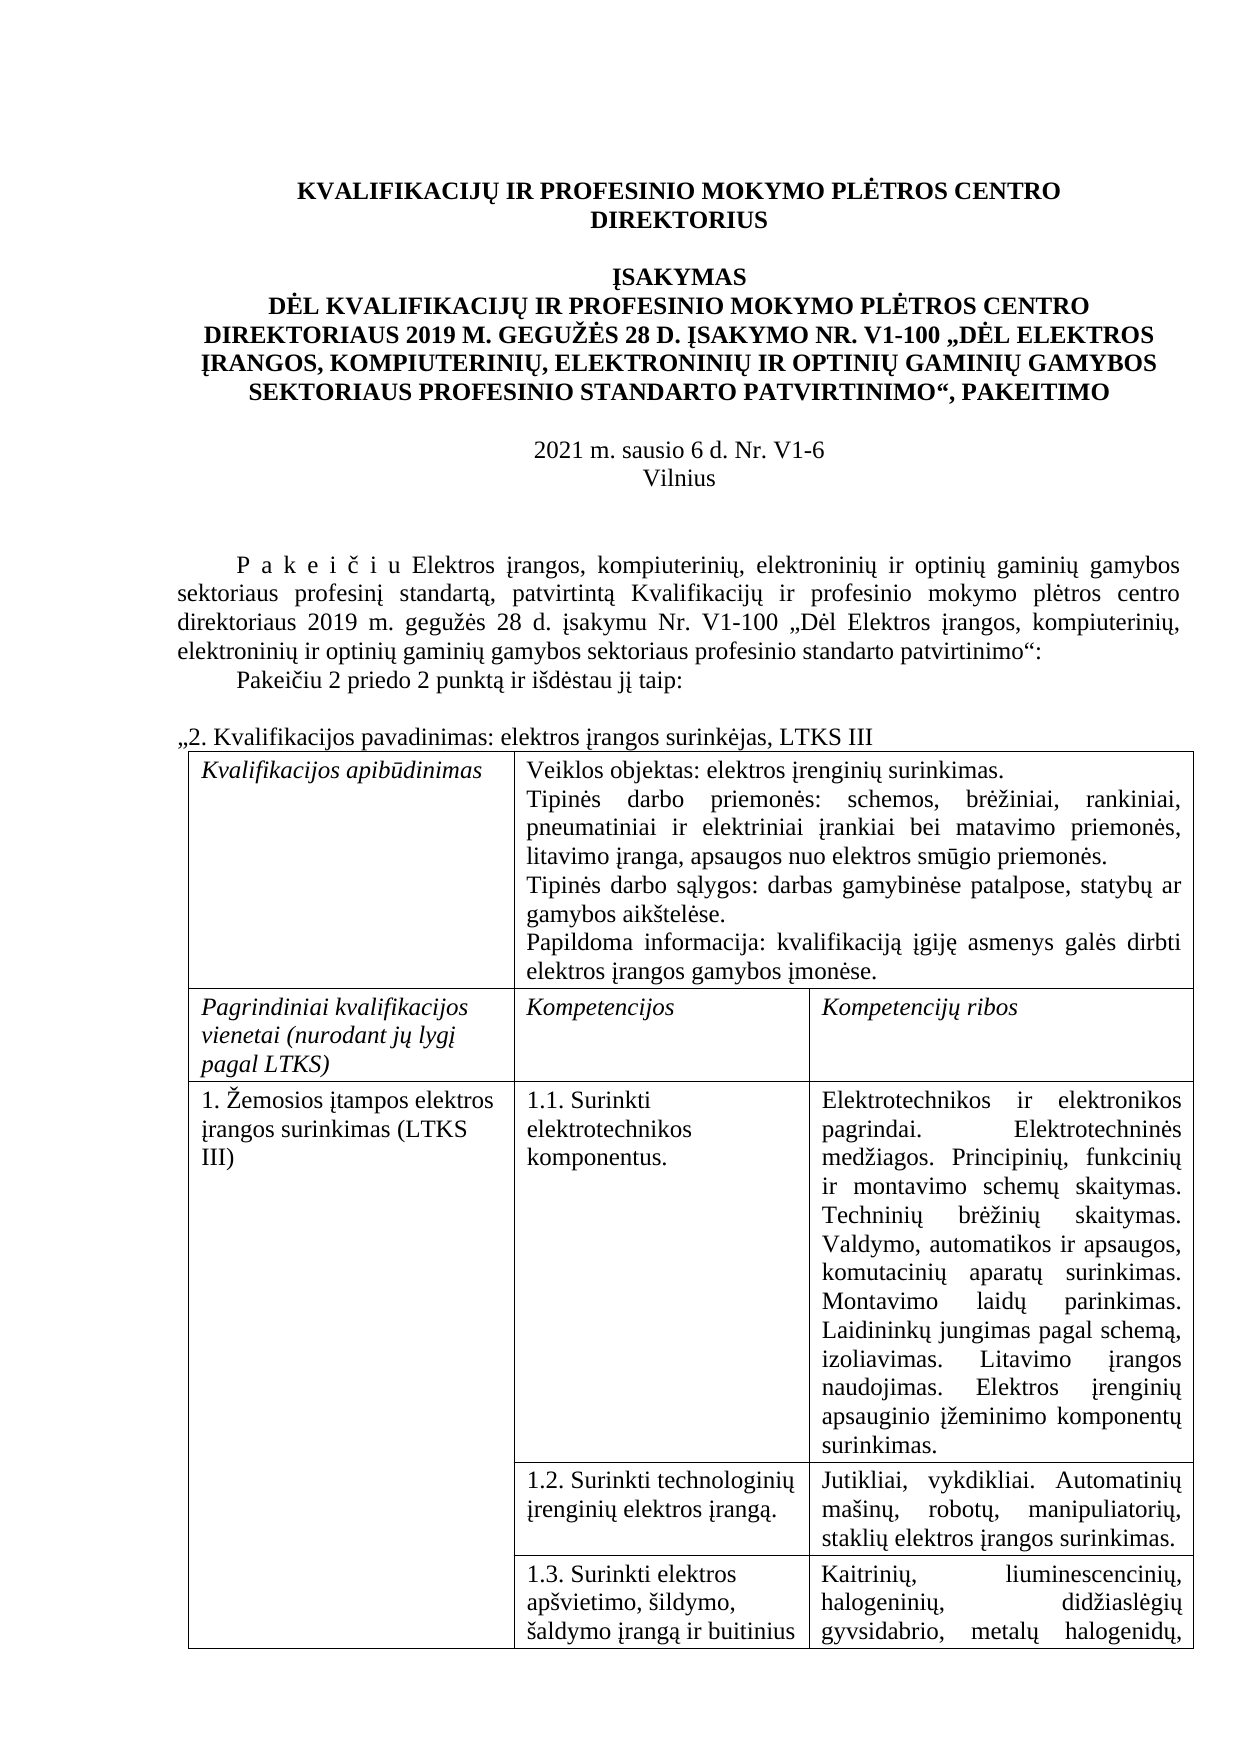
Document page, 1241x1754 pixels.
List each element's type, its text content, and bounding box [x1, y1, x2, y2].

text KVALIFIKACIJŲ IR PROFESINIO MOKYMO PLĖTROS CENTRO [177, 176, 1181, 205]
table_cell Jutikliai, vykdikliai. Automatinių mašinų, robotų, manipuliatorių, staklių elektros įrangos surinkimas. [810, 1463, 1193, 1555]
table_header Veiklos objektas: elektros įrenginių surinkimas. Tipinės darbo priemonės: schemos, brėžiniai, rankiniai, pneumatiniai ir elektriniai įrankiai bei matavimo priemonės, litavimo įranga, apsaugos nuo elektros smūgio priemonės. Tipinės darbo sąlygos: darbas gamybinėse patalpose, statybų ar gamybos aikštelėse. Papildoma informacija: kvalifikaciją įgiję asmenys galės dirbti elektros įrangos gamybos įmonėse. [515, 752, 1193, 988]
table_cell 1.1. Surinkti elektrotechnikos komponentus. [515, 1082, 809, 1462]
text DIREKTORIUS [177, 205, 1181, 233]
table_cell Kaitrinių, liuminescencinių, halogeninių, didžiaslėgių gyvsidabrio, metalų halogenidų, [810, 1556, 1193, 1648]
text Vilnius [177, 463, 1181, 492]
table_cell 1.2. Surinkti technologinių įrenginių elektros įrangą. [515, 1463, 809, 1555]
table_cell Elektrotechnikos ir elektronikos pagrindai. Elektrotechninės medžiagos. Principinių, funkcinių ir montavimo schemų skaitymas. Techninių brėžinių skaitymas. Valdymo, automatikos ir apsaugos, komutacinių aparatų surinkimas. Montavimo laidų parinkimas. Laidininkų jungimas pagal schemą, izoliavimas. Litavimo įrangos naudojimas. Elektros įrenginių apsauginio įžeminimo komponentų surinkimas. [810, 1082, 1193, 1462]
text „2. Kvalifikacijos pavadinimas: elektros įrangos surinkėjas, LTKS III [177, 722, 1181, 751]
table_cell Pagrindiniai kvalifikacijos vienetai (nurodant jų lygį pagal LTKS) [189, 989, 514, 1081]
text Pakeičiu 2 priedo 2 punktą ir išdėstau jį taip: [236, 665, 1181, 693]
table_cell 1.3. Surinkti elektros apšvietimo, šildymo, šaldymo įrangą ir buitinius [515, 1556, 809, 1648]
text 2021 m. sausio 6 d. Nr. V1-6 [177, 435, 1181, 463]
table_cell 1. Žemosios įtampos elektros įrangos surinkimas (LTKS III) [189, 1082, 514, 1648]
table_header Kvalifikacijos apibūdinimas [189, 752, 514, 988]
table_cell Kompetencijos [515, 989, 809, 1081]
text DĖL KVALIFIKACIJŲ IR PROFESINIO MOKYMO PLĖTROS CENTRO DIREKTORIAUS 2019 M. GEGUŽĖS 28 D. ĮSAKYMO NR. V1-100 „DĖL ELEKTROS ĮRANGOS, KOMPIUTERINIŲ, ELEKTRONINIŲ IR OPTINIŲ GAMINIŲ GAMYBOS SEKTORIAUS PROFESINIO STANDARTO PATVIRTINIMO“, PAKEITIMO [177, 291, 1181, 406]
text ĮSAKYMAS [177, 262, 1181, 291]
table_cell Kompetencijų ribos [810, 989, 1193, 1081]
text P a k e i č i u Elektros įrangos, kompiuterinių, elektroninių ir optinių gaminių gamybos sektoriaus profesinį standartą, patvirtintą Kvalifikacijų ir profesinio mokymo plėtros centro direktoriaus 2019 m. gegužės 28 d. įsakymu Nr. V1-100 „Dėl Elektros įrangos, kompiuterinių, elektroninių ir optinių gaminių gamybos sektoriaus profesinio standarto patvirtinimo“: [177, 550, 1181, 665]
